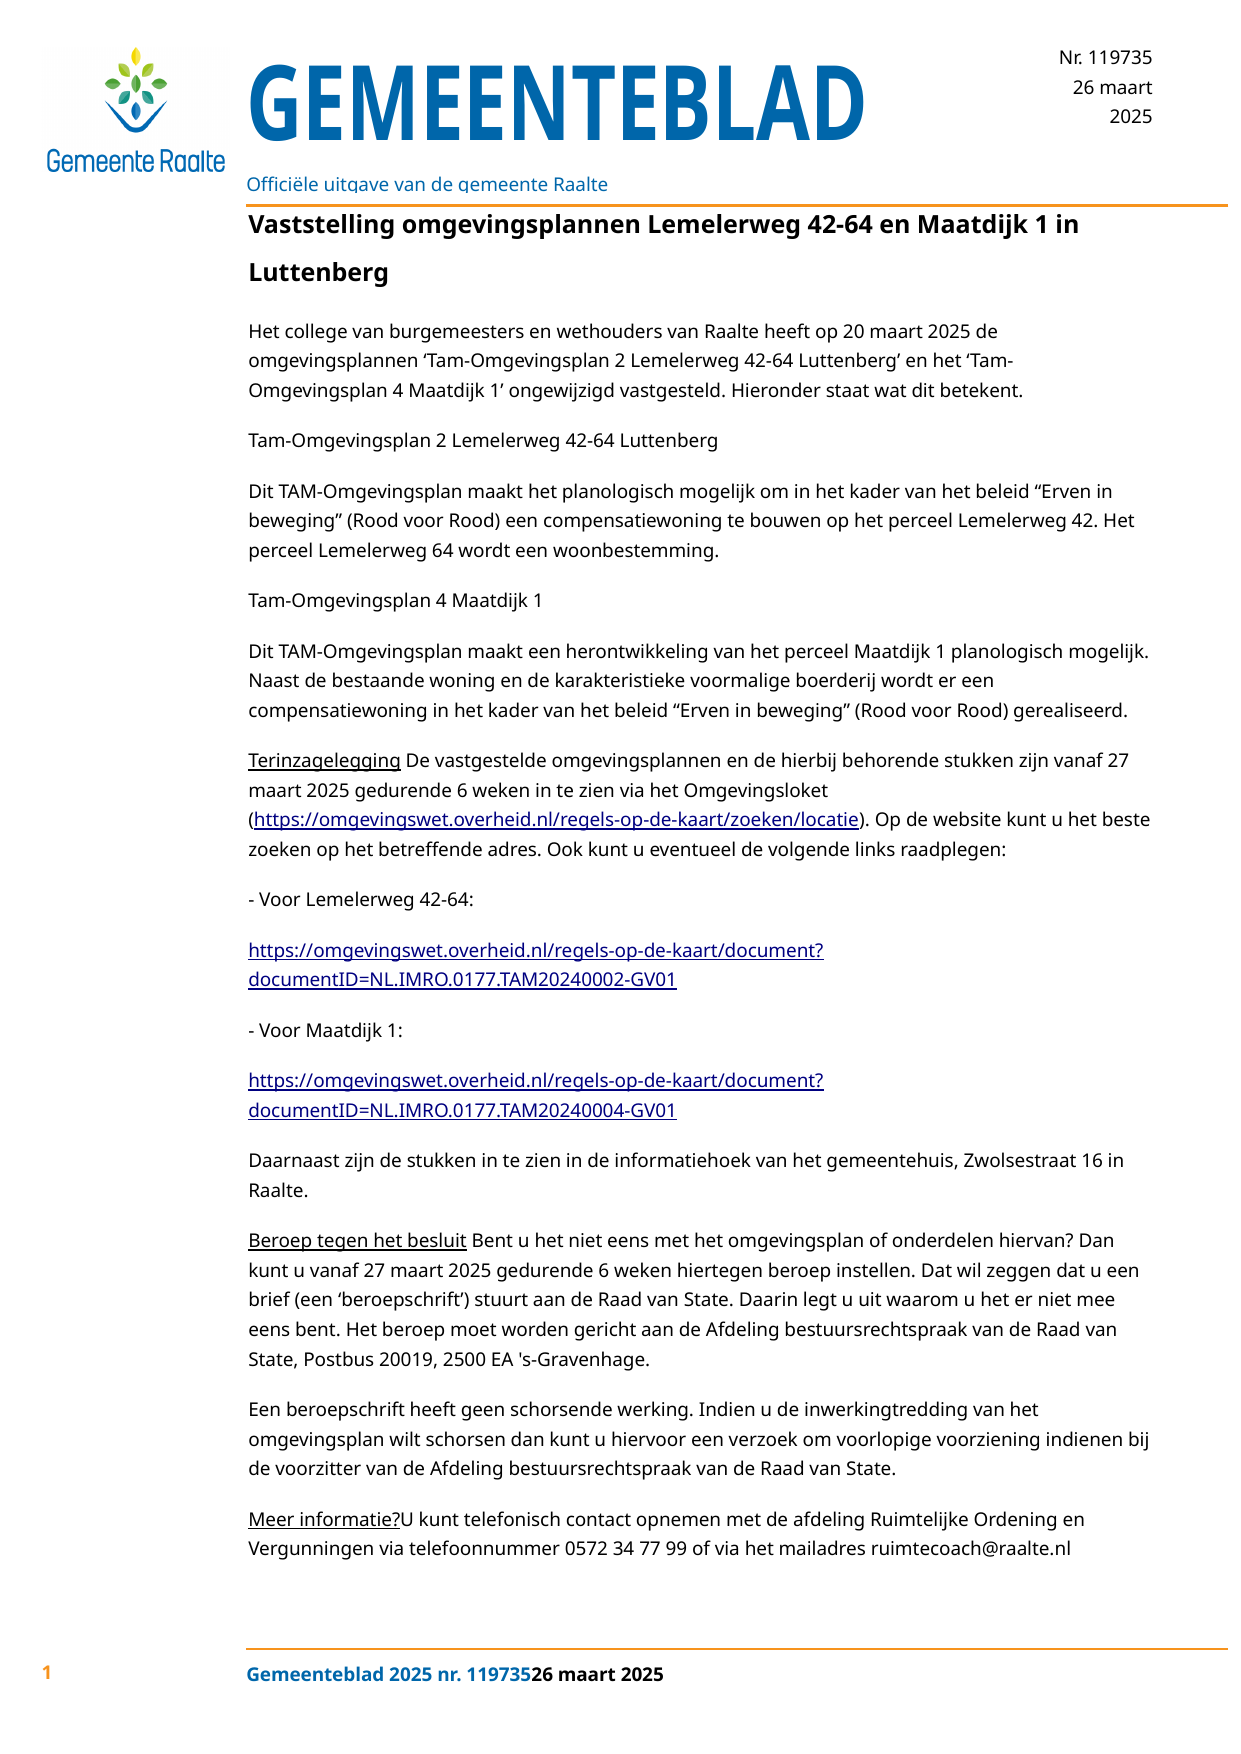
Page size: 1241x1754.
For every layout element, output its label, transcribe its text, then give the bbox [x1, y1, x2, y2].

text Dit TAM-Omgevingsplan maakt een herontwikkeling van het perceel Maatdijk 1 planologisch mogelijk. Naast de bestaande woning en de karakteristieke voormalige boerderij wordt er een compensatiewoning in het kader van het beleid “Erven in beweging” (Rood voor Rood) gerealiseerd. [248, 638, 1152, 723]
text https://omgevingswet.overheid.nl/regels-op-de-kaart/document?documentID=NL.IMRO.0177.TAM20240002-GV01 [248, 937, 1152, 992]
text Meer informatie?U kunt telefonisch contact opnemen met de afdeling Ruimtelijke Ordening en Vergunningen via telefoonnummer 0572 34 77 99 of via het mailadres ruimtecoach@raalte.nl [248, 1506, 1152, 1561]
text https://omgevingswet.overheid.nl/regels-op-de-kaart/document?documentID=NL.IMRO.0177.TAM20240004-GV01 [248, 1067, 1152, 1123]
picture [41, 47, 231, 172]
text - Voor Maatdijk 1: [248, 1017, 1152, 1043]
text - Voor Lemelerweg 42-64: [248, 887, 1152, 912]
text Een beroepschrift heeft geen schorsende werking. Indien u de inwerkingtredding van het omgevingsplan wilt schorsen dan kunt u hiervoor een verzoek om voorlopige voorziening indienen bij de voorzitter van de Afdeling bestuursrechtspraak van de Raad van State. [248, 1396, 1152, 1481]
text Het college van burgemeesters en wethouders van Raalte heeft op 20 maart 2025 de omgevingsplannen ‘Tam-Omgevingsplan 2 Lemelerweg 42-64 Luttenberg’ en het ‘Tam-Omgevingsplan 4 Maatdijk 1’ ongewijzigd vastgesteld. Hieronder staat wat dit betekent. [248, 318, 1152, 403]
text Vaststelling omgevingsplannen Lemelerweg 42-64 en Maatdijk 1 in Luttenberg [248, 207, 1152, 288]
text Daarnaast zijn de stukken in te zien in de informatiehoek van het gemeentehuis, Zwolsestraat 16 in Raalte. [248, 1147, 1152, 1203]
text Dit TAM-Omgevingsplan maakt het planologisch mogelijk om in het kader van het beleid “Erven in beweging” (Rood voor Rood) een compensatiewoning te bouwen op het perceel Lemelerweg 42. Het perceel Lemelerweg 64 wordt een woonbestemming. [248, 478, 1152, 563]
text Beroep tegen het besluit Bent u het niet eens met het omgevingsplan of onderdelen hiervan? Dan kunt u vanaf 27 maart 2025 gedurende 6 weken hiertegen beroep instellen. Dat wil zeggen dat u een brief (een ‘beroepschrift’) stuurt aan de Raad van State. Daarin legt u uit waarom u het er niet mee eens bent. Het beroep moet worden gericht aan de Afdeling bestuursrechtspraak van de Raad van State, Postbus 20019, 2500 EA 's-Gravenhage. [248, 1227, 1152, 1372]
text Tam-Omgevingsplan 2 Lemelerweg 42-64 Luttenberg [248, 427, 1152, 453]
text Terinzagelegging De vastgestelde omgevingsplannen en de hierbij behorende stukken zijn vanaf 27 maart 2025 gedurende 6 weken in te zien via het Omgevingsloket (https://omgevingswet.overheid.nl/regels-op-de-kaart/zoeken/locatie). Op de website kunt u het beste zoeken op het betreffende adres. Ook kunt u eventueel de volgende links raadplegen: [248, 747, 1152, 862]
text Tam-Omgevingsplan 4 Maatdijk 1 [248, 587, 1152, 613]
